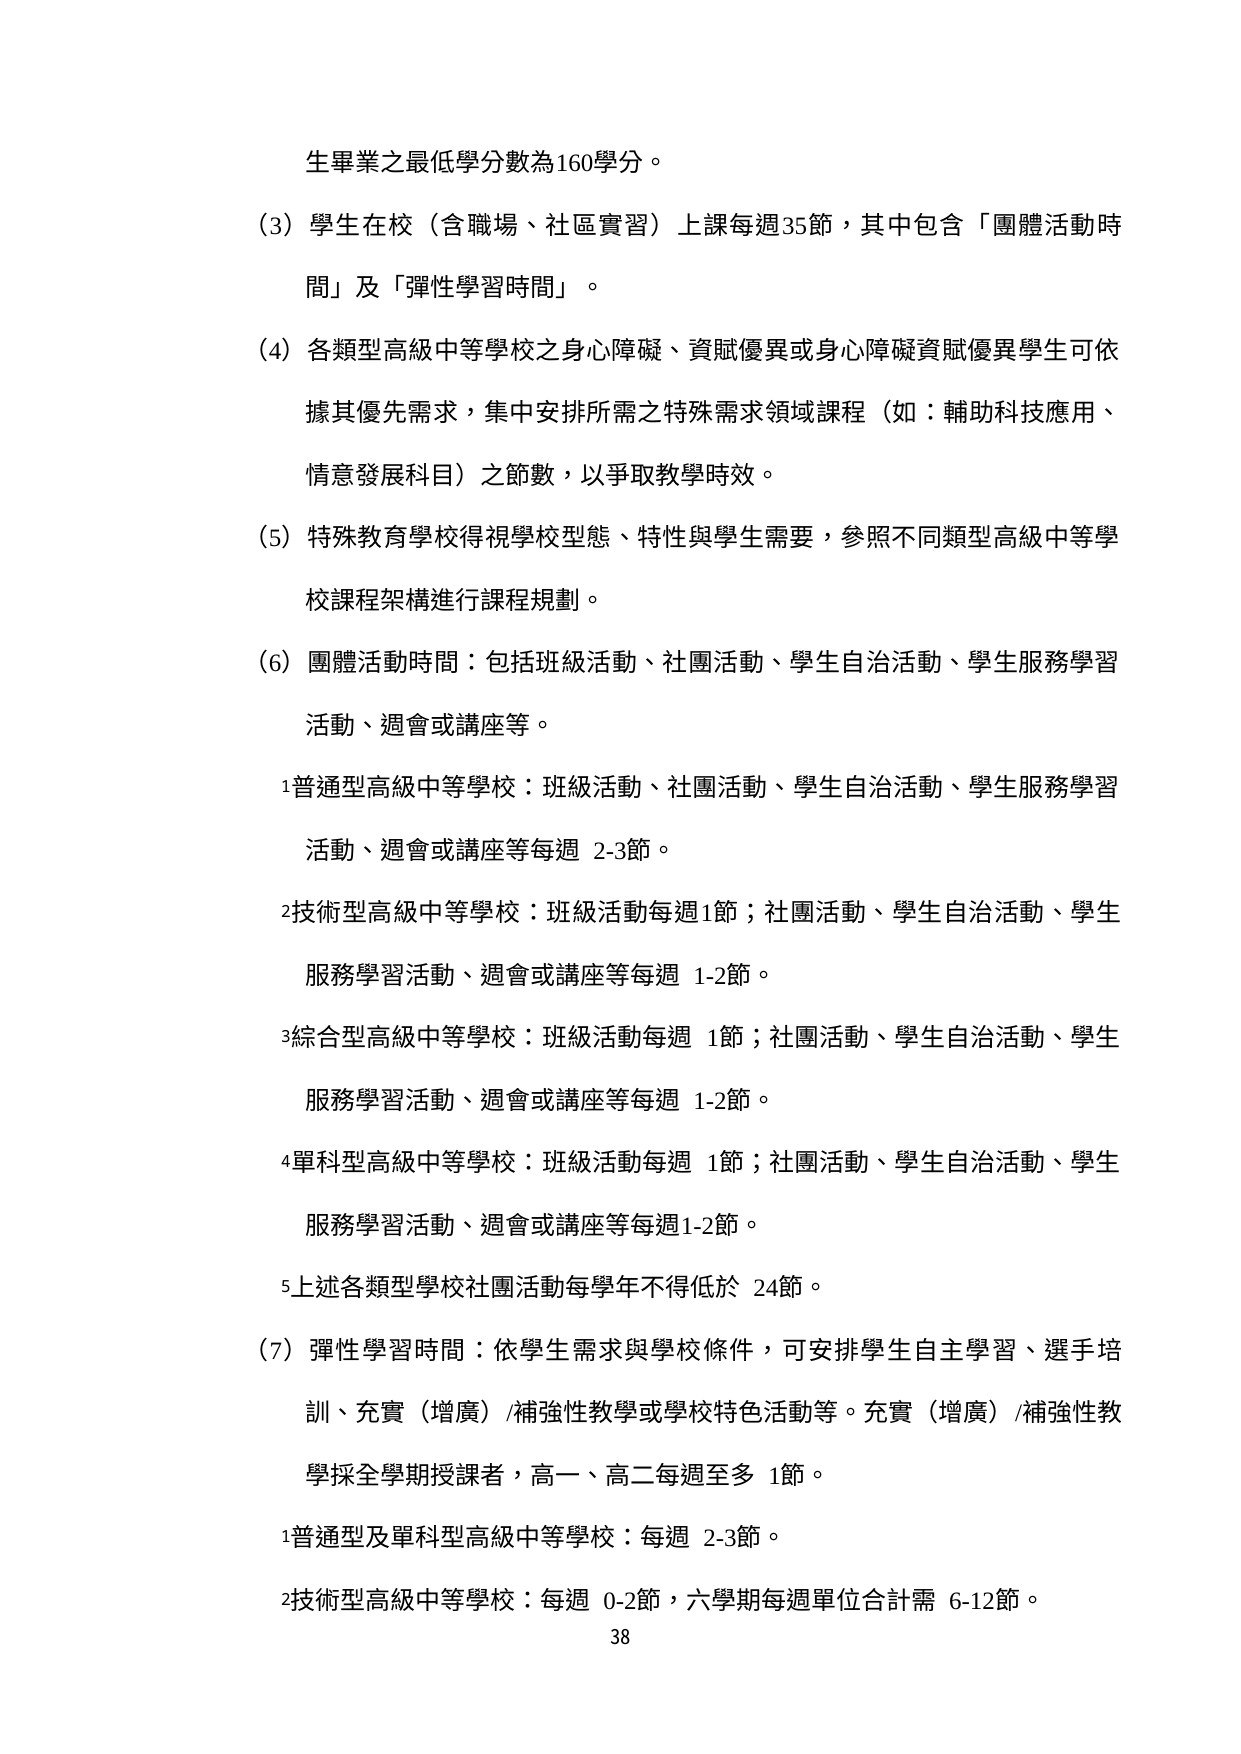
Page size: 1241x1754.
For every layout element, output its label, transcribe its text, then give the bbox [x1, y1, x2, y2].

text （5）特殊教育學校得視學校型態、特性與學生需要，參照不同類型高級中等學校課程架構進行課程規劃。 [243, 494, 1122, 619]
text 4單科型高級中等學校：班級活動每週 1節；社團活動、學生自治活動、學生服務學習活動、週會或講座等每週1-2節。 [281, 1119, 1122, 1244]
text （3）學生在校（含職場、社區實習）上課每週35節，其中包含「團體活動時間」及「彈性學習時間」。 [243, 182, 1122, 307]
text 1普通型高級中等學校：班級活動、社團活動、學生自治活動、學生服務學習活動、週會或講座等每週 2-3節。 [281, 744, 1122, 869]
text 3綜合型高級中等學校：班級活動每週 1節；社團活動、學生自治活動、學生服務學習活動、週會或講座等每週 1-2節。 [281, 994, 1122, 1119]
text 2技術型高級中等學校：每週 0-2節，六學期每週單位合計需 6-12節。 [281, 1557, 1122, 1619]
text （4）各類型高級中等學校之身心障礙、資賦優異或身心障礙資賦優異學生可依據其優先需求，集中安排所需之特殊需求領域課程（如：輔助科技應用、情意發展科目）之節數，以爭取教學時效。 [243, 307, 1122, 494]
text 5上述各類型學校社團活動每學年不得低於 24節。 [281, 1244, 1122, 1307]
text 生畢業之最低學分數為160學分。 [243, 119, 1122, 182]
text （7）彈性學習時間：依學生需求與學校條件，可安排學生自主學習、選手培訓、充實（增廣）/補強性教學或學校特色活動等。充實（增廣）/補強性教學採全學期授課者，高一、高二每週至多 1節。 [243, 1307, 1122, 1494]
text 1普通型及單科型高級中等學校：每週 2-3節。 [281, 1494, 1122, 1557]
text （6）團體活動時間：包括班級活動、社團活動、學生自治活動、學生服務學習活動、週會或講座等。 [243, 619, 1122, 744]
text 2技術型高級中等學校：班級活動每週1節；社團活動、學生自治活動、學生服務學習活動、週會或講座等每週 1-2節。 [281, 869, 1122, 994]
